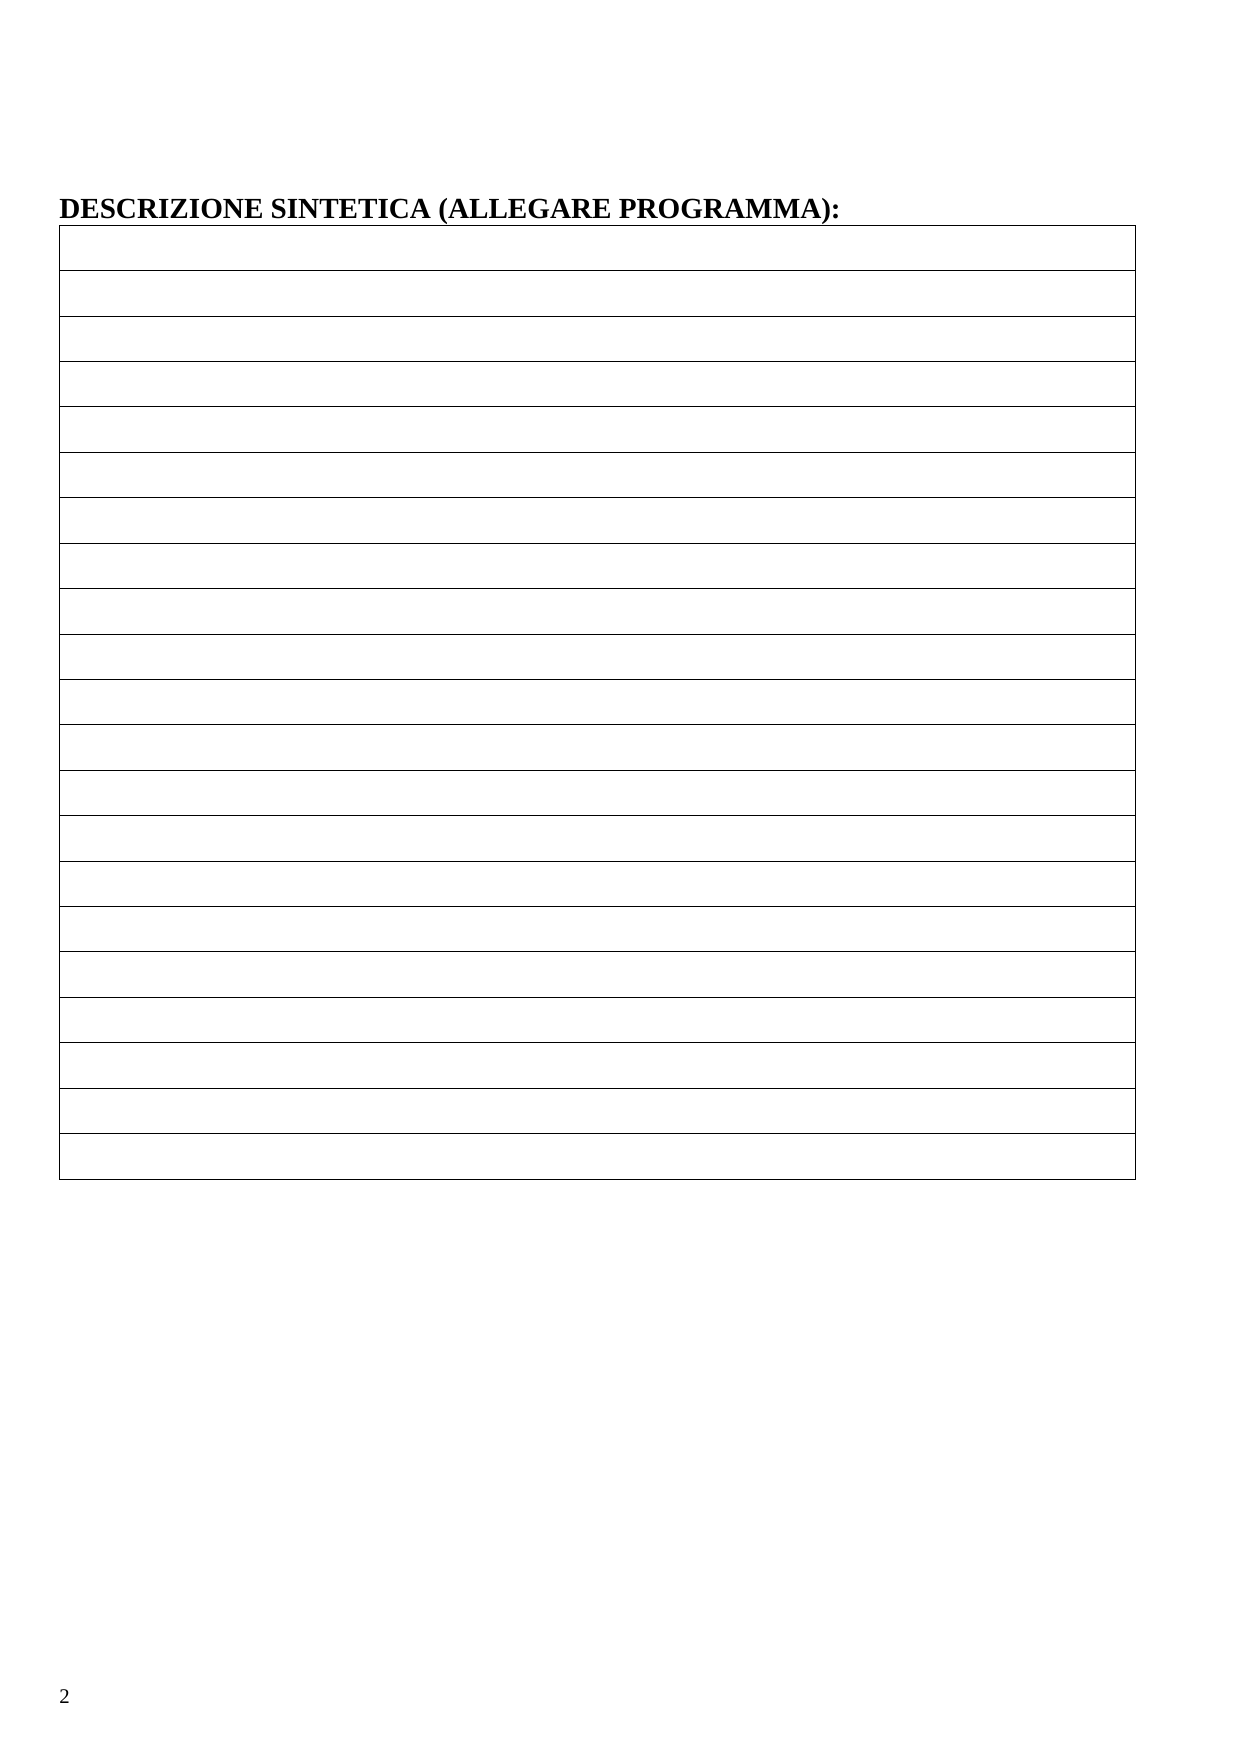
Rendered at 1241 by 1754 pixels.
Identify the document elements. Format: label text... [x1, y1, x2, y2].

text DESCRIZIONE SINTETICA (ALLEGARE PROGRAMMA): [59, 191, 1146, 225]
